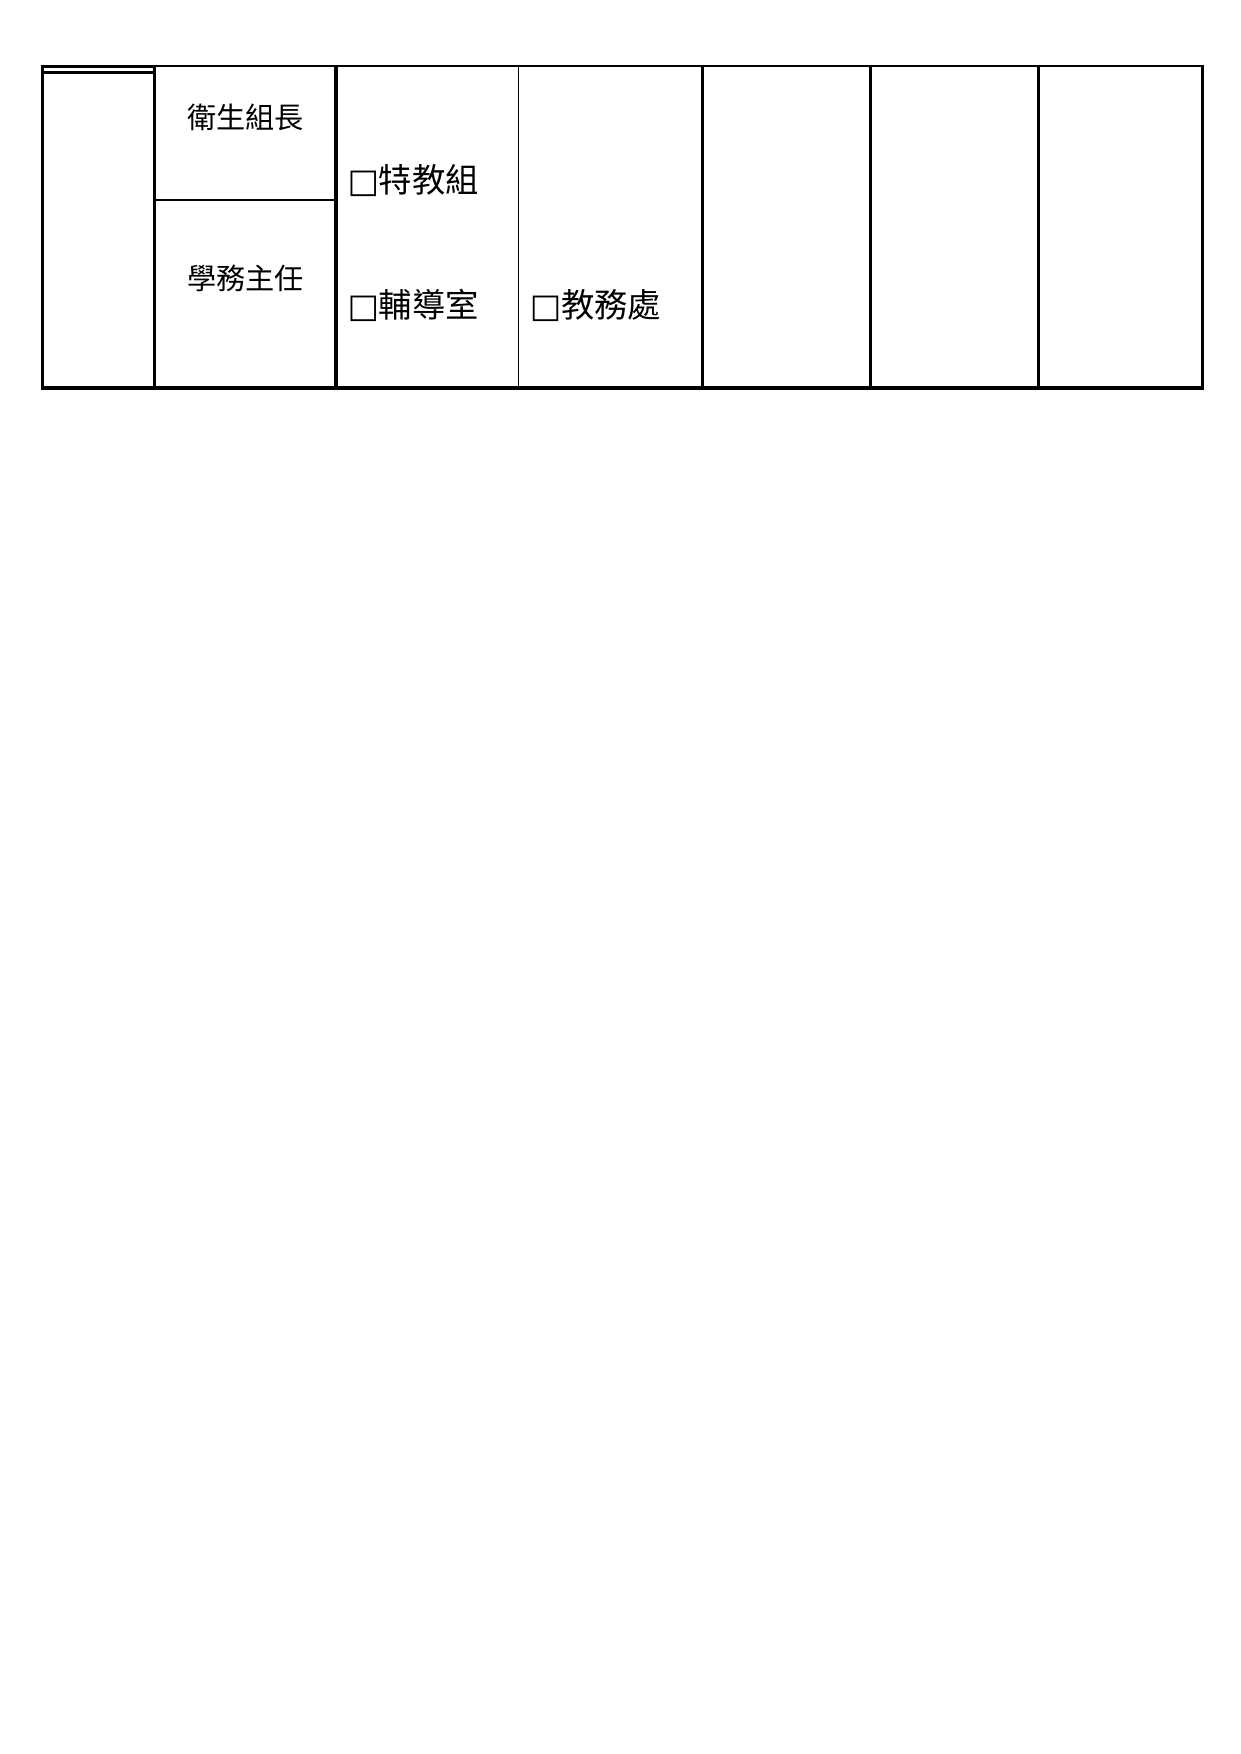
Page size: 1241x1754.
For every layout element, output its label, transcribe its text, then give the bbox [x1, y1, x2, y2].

table_cell □教務處 [519, 67, 701, 386]
table_cell 學務主任 [156, 201, 334, 386]
table_cell □特教組 □輔導室 [338, 67, 518, 386]
table_cell [1040, 67, 1201, 386]
table_cell [872, 67, 1037, 386]
table_cell 衛生組長 [156, 67, 334, 199]
table_cell [44, 74, 153, 386]
table_cell [704, 67, 869, 386]
